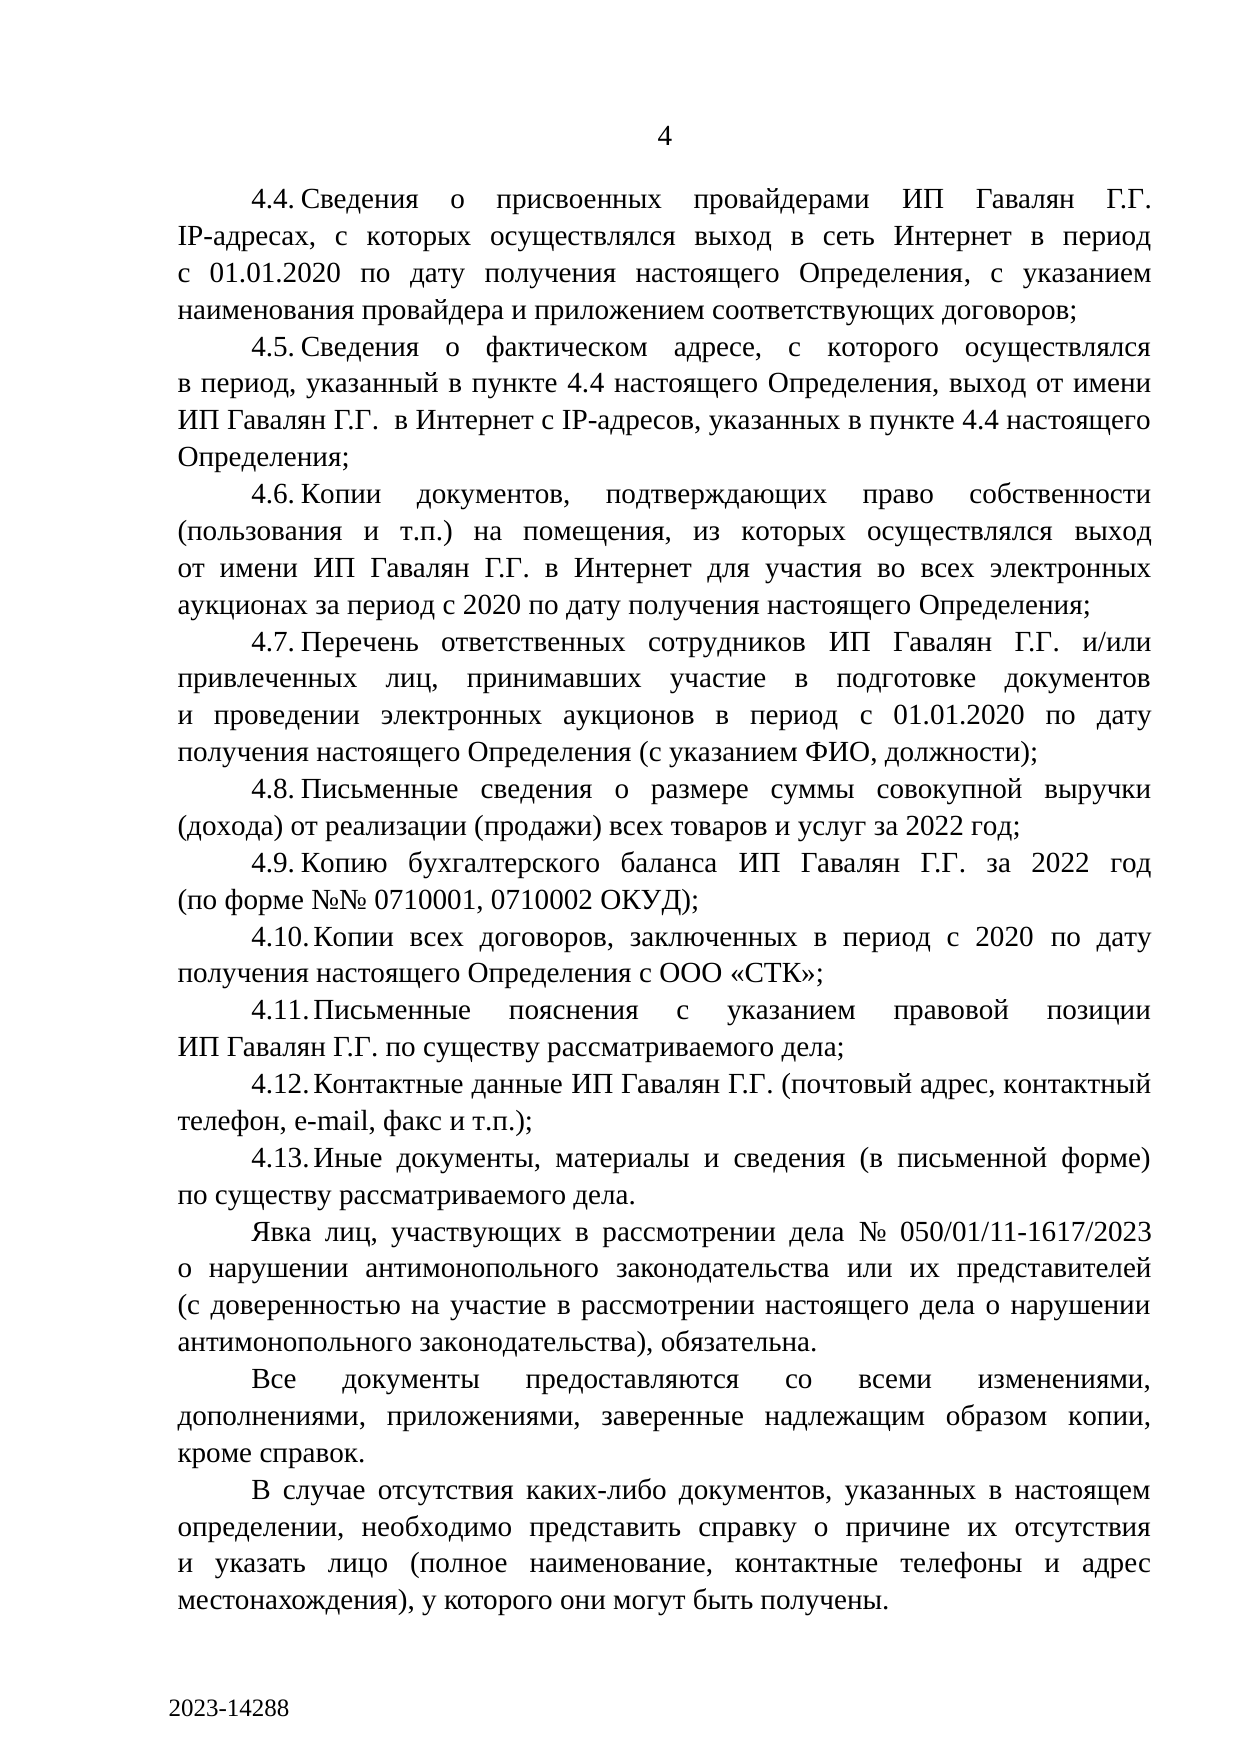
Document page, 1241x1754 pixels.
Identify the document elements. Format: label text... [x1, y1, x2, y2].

text 4.12. Контактные данные ИП Гавалян Г.Г. (почтовый адрес, контактный телефон, e-mail, факс и т.п.); [177, 1066, 1152, 1137]
text 4.8. Письменные сведения о размере суммы совокупной выручки (дохода) от реализации (продажи) всех товаров и услуг за 2022 год; [177, 771, 1152, 842]
text 4.13. Иные документы, материалы и сведения (в письменной форме) по существу рассматриваемого дела. [177, 1140, 1152, 1210]
text 4.10. Копии всех договоров, заключенных в период с 2020 по дату получения настоящего Определения c ООО «СТК»; [177, 919, 1152, 989]
text 4.9. Копию бухгалтерского баланса ИП Гавалян Г.Г. за 2022 год (по форме №№ 0710001, 0710002 ОКУД); [177, 845, 1152, 915]
text В случае отсутствия каких-либо документов, указанных в настоящем определении, необходимо представить справку о причине их отсутствия и указать лицо (полное наименование, контактные телефоны и адрес местонахождения), у которого они могут быть получены. [177, 1472, 1152, 1616]
list Перечень ответственных сотрудников ИП Гавалян Г.Г. и/или привлеченных лиц, принимавших участие в подготовке документов и проведении электронных аукционов в период с 01.01.2020 по дату получения настоящего Определения (с указанием ФИО, должности); [177, 624, 1152, 768]
text Все документы предоставляются со всеми изменениями, дополнениями, приложениями, заверенные надлежащим образом копии, кроме справок. [177, 1361, 1152, 1468]
text 4.5. Сведения о фактическом адресе, с которого осуществлялся в период, указанный в пункте 4.4 настоящего Определения, выход от имени ИП Гавалян Г.Г. в Интернет с IP-адресов, указанных в пункте 4.4 настоящего Определения; [177, 329, 1152, 473]
text 4.4. Сведения о присвоенных провайдерами ИП Гавалян Г.Г. IP‑адресах, с которых осуществлялся выход в сеть Интернет в период с 01.01.2020 по дату получения настоящего Определения, с указанием наименования провайдера и приложением соответствующих договоров; [177, 181, 1152, 325]
list Копии документов, подтверждающих право собственности (пользования и т.п.) на помещения, из которых осуществлялся выход от имени ИП Гавалян Г.Г. в Интернет для участия во всех электронных аукционах за период с 2020 по дату получения настоящего Определения; [177, 476, 1152, 620]
text 4.11. Письменные пояснения с указанием правовой позиции ИП Гавалян Г.Г. по существу рассматриваемого дела; [177, 992, 1152, 1063]
text Явка лиц, участвующих в рассмотрении дела № 050/01/11-1617/2023 о нарушении антимонопольного законодательства или их представителей (с доверенностью на участие в рассмотрении настоящего дела о нарушении антимонопольного законодательства), обязательна. [177, 1214, 1152, 1358]
